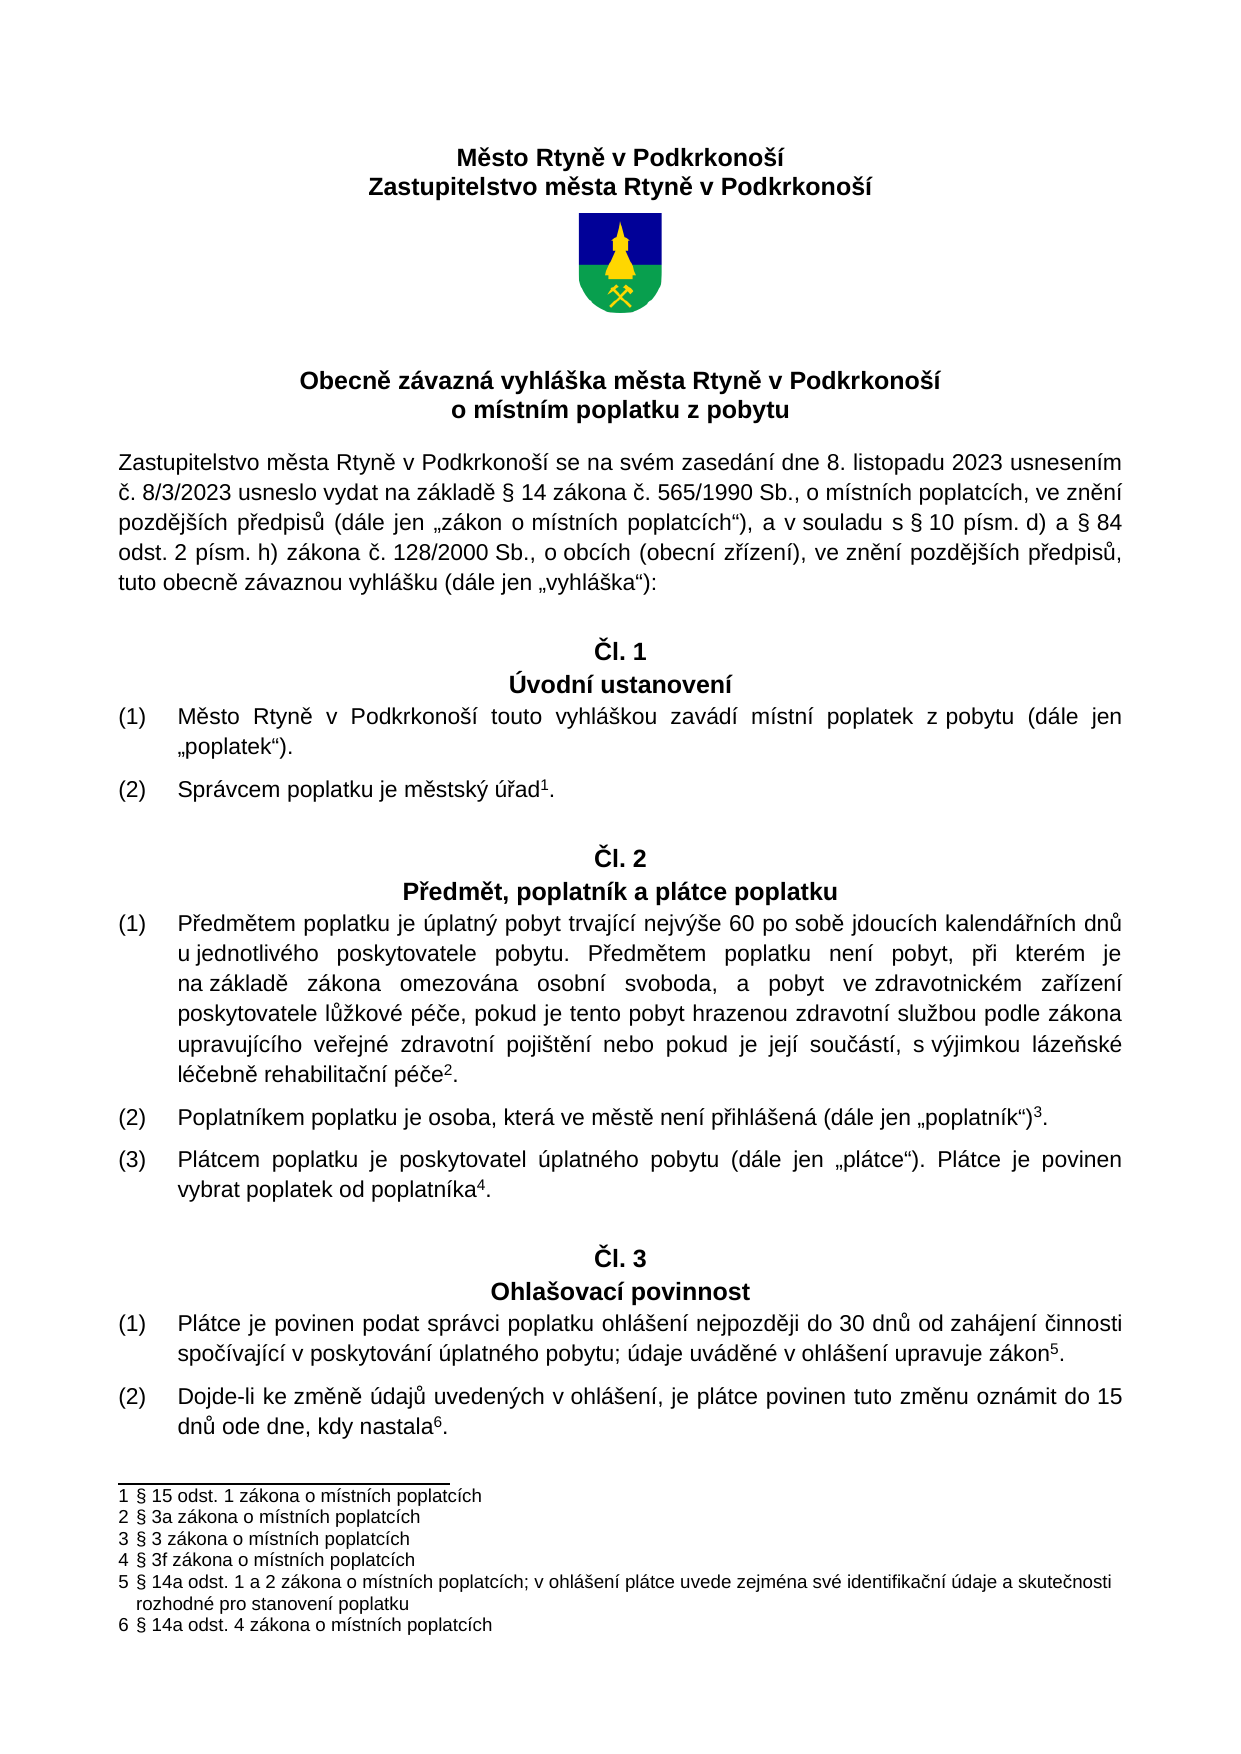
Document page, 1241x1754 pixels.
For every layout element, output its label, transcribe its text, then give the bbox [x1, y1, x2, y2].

list Předmětem poplatku je úplatný pobyt trvající nejvýše 60 po sobě jdoucích kalendářních dnů u jednotlivého poskytovatele pobytu. Předmětem poplatku není pobyt, při kterém je na základě zákona omezována osobní svoboda, a pobyt ve zdravotnickém zařízení poskytovatele lůžkové péče, pokud je tento pobyt hrazenou zdravotní službou podle zákona upravujícího veřejné zdravotní pojištění nebo pokud je její součástí, s výjimkou lázeňské léčebně rehabilitační péče. [118, 910, 1122, 1087]
subtitle Čl. 2 Předmět, poplatník a plátce poplatku [118, 844, 1122, 906]
list Dojde-li ke změně údajů uvedených v ohlášení, je plátce povinen tuto změnu oznámit do 15 dnů ode dne, kdy nastala. [118, 1383, 1122, 1440]
text Zastupitelstvo města Rtyně v Podkrkonoší se na svém zasedání dne 8. listopadu 2023 usnesením č. 8/3/2023 usneslo vydat na základě § 14 zákona č. 565/1990 Sb., o místních poplatcích, ve znění pozdějších předpisů (dále jen „zákon o místních poplatcích“), a v souladu s § 10 písm. d) a § 84 odst. 2 písm. h) zákona č. 128/2000 Sb., o obcích (obecní zřízení), ve znění pozdějších předpisů, tuto obecně závaznou vyhlášku (dále jen „vyhláška“): [118, 448, 1122, 596]
subtitle Čl. 1 Úvodní ustanovení [118, 637, 1122, 699]
list § 3 zákona o místních poplatcích [118, 1528, 1122, 1549]
list Plátcem poplatku je poskytovatel úplatného pobytu (dále jen „plátce“). Plátce je povinen vybrat poplatek od poplatníka. [118, 1146, 1122, 1203]
list Poplatníkem poplatku je osoba, která ve městě není přihlášená (dále jen „poplatník“). [118, 1103, 1122, 1130]
list § 3a zákona o místních poplatcích [118, 1506, 1122, 1528]
list Správcem poplatku je městský úřad. [118, 776, 1122, 802]
list Plátce je povinen podat správci poplatku ohlášení nejpozději do 30 dnů od zahájení činnosti spočívající v poskytování úplatného pobytu; údaje uváděné v ohlášení upravuje zákon. [118, 1310, 1122, 1367]
title Město Rtyně v Podkrkonoší Zastupitelstvo města Rtyně v Podkrkonoší [118, 143, 1122, 201]
list Město Rtyně v Podkrkonoší touto vyhláškou zavádí místní poplatek z pobytu (dále jen „poplatek“). [118, 703, 1122, 760]
list § 3f zákona o místních poplatcích [118, 1549, 1122, 1571]
subtitle Obecně závazná vyhláška města Rtyně v Podkrkonoší o místním poplatku z pobytu [118, 366, 1122, 424]
list § 14a odst. 4 zákona o místních poplatcích [118, 1614, 1122, 1635]
list § 14a odst. 1 a 2 zákona o místních poplatcích; v ohlášení plátce uvede zejména své identifikační údaje a skutečnosti rozhodné pro stanovení poplatku [118, 1571, 1122, 1614]
picture [578, 213, 662, 313]
subtitle Čl. 3 Ohlašovací povinnost [118, 1244, 1122, 1306]
list § 15 odst. 1 zákona o místních poplatcích [118, 1484, 1122, 1506]
